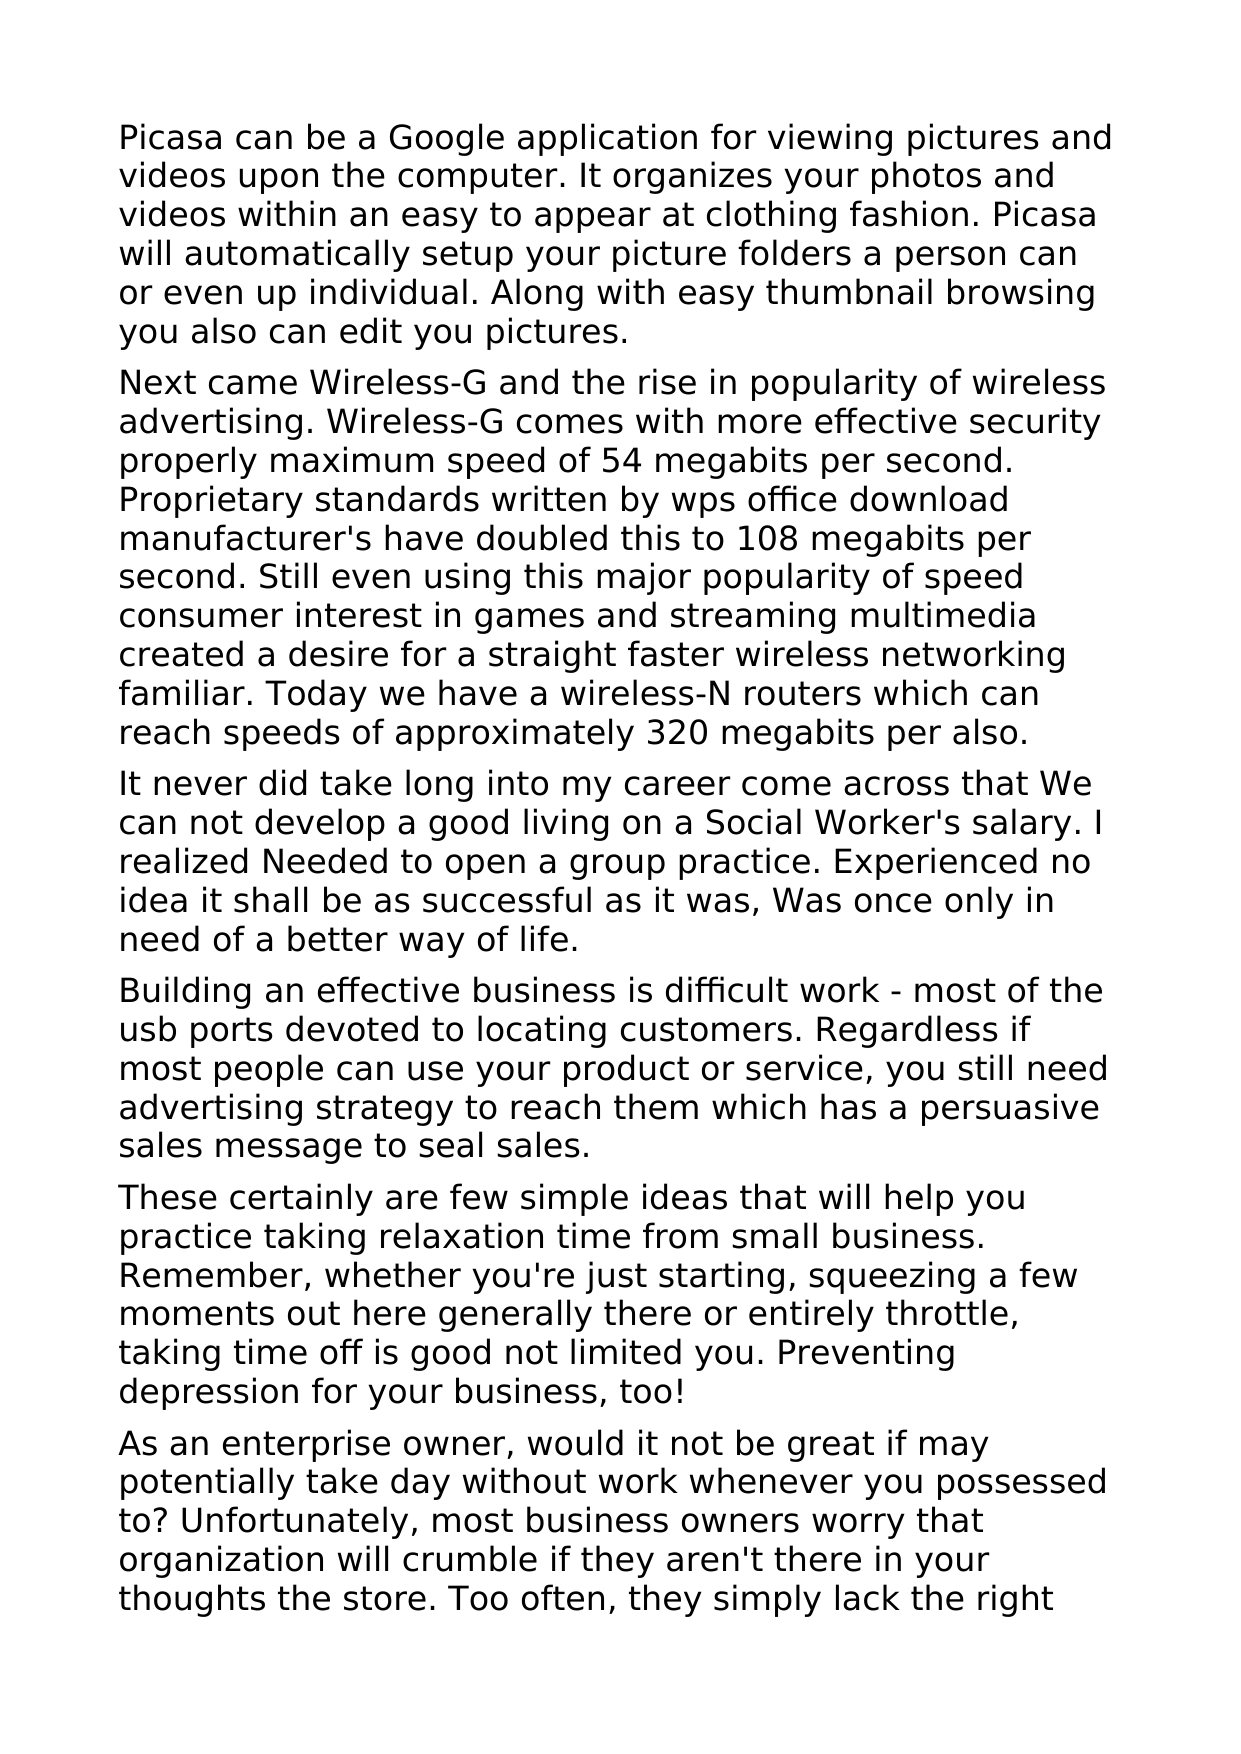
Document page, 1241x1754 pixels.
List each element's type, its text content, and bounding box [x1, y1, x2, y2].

text As an enterprise owner, would it not be great if may potentially take day without work whenever you possessed to? Unfortunately, most business owners worry that organization will crumble if they aren't there in your thoughts the store. Too often, they simply lack the right [118, 1424, 1122, 1618]
text It never did take long into my career come across that We can not develop a good living on a Social Worker's salary. I realized Needed to open a group practice. Experienced no idea it shall be as successful as it was, Was once only in need of a better way of life. [118, 765, 1122, 959]
text Next came Wireless-G and the rise in popularity of wireless advertising. Wireless-G comes with more effective security properly maximum speed of 54 megabits per second. Proprietary standards written by wps office download manufacturer's have doubled this to 108 megabits per second. Still even using this major popularity of speed consumer interest in games and streaming multimedia created a desire for a straight faster wireless networking familiar. Today we have a wireless-N routers which can reach speeds of approximately 320 megabits per also. [118, 364, 1122, 752]
text These certainly are few simple ideas that will help you practice taking relaxation time from small business. Remember, whether you're just starting, squeezing a few moments out here generally there or entirely throttle, taking time off is good not limited you. Preventing depression for your business, too! [118, 1178, 1122, 1411]
text Picasa can be a Google application for viewing pictures and videos upon the computer. It organizes your photos and videos within an easy to appear at clothing fashion. Picasa will automatically setup your picture folders a person can or even up individual. Along with easy thumbnail browsing you also can edit you pictures. [118, 118, 1122, 351]
text Building an effective business is difficult work - most of the usb ports devoted to locating customers. Regardless if most people can use your product or service, you still need advertising strategy to reach them which has a persuasive sales message to seal sales. [118, 972, 1122, 1166]
